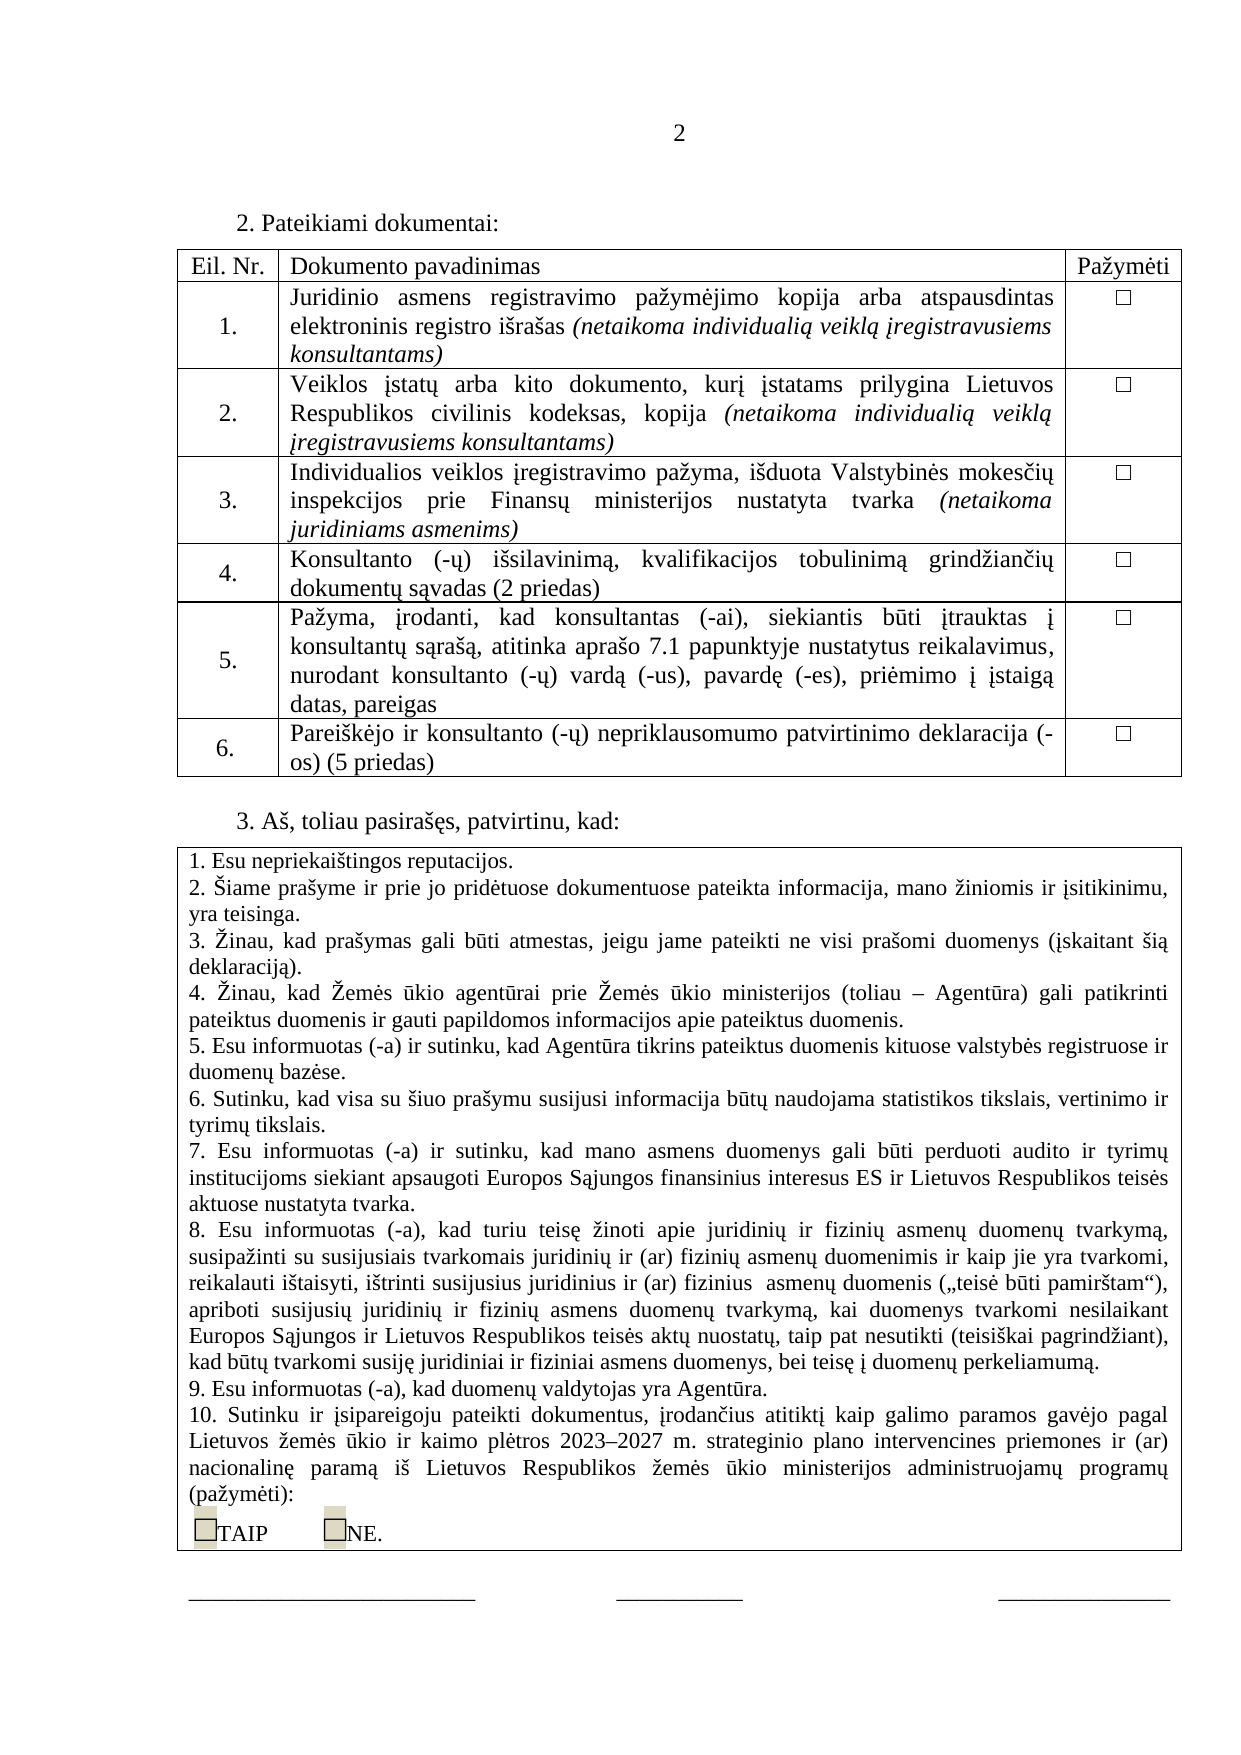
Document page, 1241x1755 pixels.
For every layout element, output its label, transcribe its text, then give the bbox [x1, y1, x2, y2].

table_cell ___________ [512, 1551, 847, 1603]
text 3. Aš, toliau pasirašęs, patvirtinu, kad: [177, 806, 1181, 834]
table_cell □ [1066, 719, 1181, 776]
table_cell 1. [178, 282, 278, 368]
table_header Eil. Nr. [178, 250, 278, 281]
table_cell _________________________ [177, 1551, 512, 1603]
table_cell Veiklos įstatų arba kito dokumento, kurį įstatams prilygina Lietuvos Respublikos civilinis kodeksas, kopija (netaikoma individualią veiklą įregistravusiems konsultantams) [279, 369, 1065, 456]
table_cell Pareiškėjo ir konsultanto (-ų) nepriklausomumo patvirtinimo deklaracija (-os) (5 priedas) [279, 719, 1065, 776]
table_cell _______________ [847, 1551, 1181, 1603]
text 2. Pateikiami dokumentai: [177, 208, 1181, 237]
table_cell 2. [178, 369, 278, 456]
table_header Dokumento pavadinimas [279, 250, 1065, 281]
table_cell 3. [178, 457, 278, 543]
table_cell □ [1066, 369, 1181, 456]
table_cell □ [1066, 544, 1181, 601]
table_header 1. Esu nepriekaištingos reputacijos. 2. Šiame prašyme ir prie jo pridėtuose dokumentuose pateikta informacija, mano žiniomis ir įsitikinimu, yra teisinga. 3. Žinau, kad prašymas gali būti atmestas, jeigu jame pateikti ne visi prašomi duomenys (įskaitant šią deklaraciją). 4. Žinau, kad Žemės ūkio agentūrai prie Žemės ūkio ministerijos (toliau – Agentūra) gali patikrinti pateiktus duomenis ir gauti papildomos informacijos apie pateiktus duomenis. 5. Esu informuotas (-a) ir sutinku, kad Agentūra tikrins pateiktus duomenis kituose valstybės registruose ir duomenų bazėse. 6. Sutinku, kad visa su šiuo prašymu susijusi informacija būtų naudojama statistikos tikslais, vertinimo ir tyrimų tikslais. 7. Esu informuotas (-a) ir sutinku, kad mano asmens duomenys gali būti perduoti audito ir tyrimų institucijoms siekiant apsaugoti Europos Sąjungos finansinius interesus ES ir Lietuvos Respublikos teisės aktuose nustatyta tvarka. 8. Esu informuotas (-a), kad turiu teisę žinoti apie juridinių ir fizinių asmenų duomenų tvarkymą, susipažinti su susijusiais tvarkomais juridinių ir (ar) fizinių asmenų duomenimis ir kaip jie yra tvarkomi, reikalauti ištaisyti, ištrinti susijusius juridinius ir (ar) fizinius asmenų duomenis („teisė būti pamirštam“), apriboti susijusių juridinių ir fizinių asmens duomenų tvarkymą, kai duomenys tvarkomi nesilaikant Europos Sąjungos ir Lietuvos Respublikos teisės aktų nuostatų, taip pat nesutikti (teisiškai pagrindžiant), kad būtų tvarkomi susiję juridiniai ir fiziniai asmens duomenys, bei teisę į duomenų perkeliamumą. 9. Esu informuotas (-a), kad duomenų valdytojas yra Agentūra. 10. Sutinku ir įsipareigoju pateikti dokumentus, įrodančius atitiktį kaip galimo paramos gavėjo pagal Lietuvos žemės ūkio ir kaimo plėtros 2023–2027 m. strateginio plano intervencines priemones ir (ar) nacionalinę paramą iš Lietuvos Respublikos žemės ūkio ministerijos administruojamų programų (pažymėti): □TAIP □NE. [178, 848, 1181, 1549]
table_cell Konsultanto (-ų) išsilavinimą, kvalifikacijos tobulinimą grindžiančių dokumentų sąvadas (2 priedas) [279, 544, 1065, 601]
table_cell 6. [178, 719, 278, 776]
table_cell □ [1066, 282, 1181, 368]
table_cell Individualios veiklos įregistravimo pažyma, išduota Valstybinės mokesčių inspekcijos prie Finansų ministerijos nustatyta tvarka (netaikoma juridiniams asmenims) [279, 457, 1065, 543]
table_cell 5. [178, 603, 278, 717]
table_cell □ [1066, 457, 1181, 543]
table_cell 4. [178, 544, 278, 601]
table_cell □ [1066, 603, 1181, 717]
table_header Pažymėti [1066, 250, 1181, 281]
table_cell Juridinio asmens registravimo pažymėjimo kopija arba atspausdintas elektroninis registro išrašas (netaikoma individualią veiklą įregistravusiems konsultantams) [279, 282, 1065, 368]
table_cell Pažyma, įrodanti, kad konsultantas (-ai), siekiantis būti įtrauktas į konsultantų sąrašą, atitinka aprašo 7.1 papunktyje nustatytus reikalavimus, nurodant konsultanto (-ų) vardą (-us), pavardę (-es), priėmimo į įstaigą datas, pareigas [279, 603, 1065, 717]
